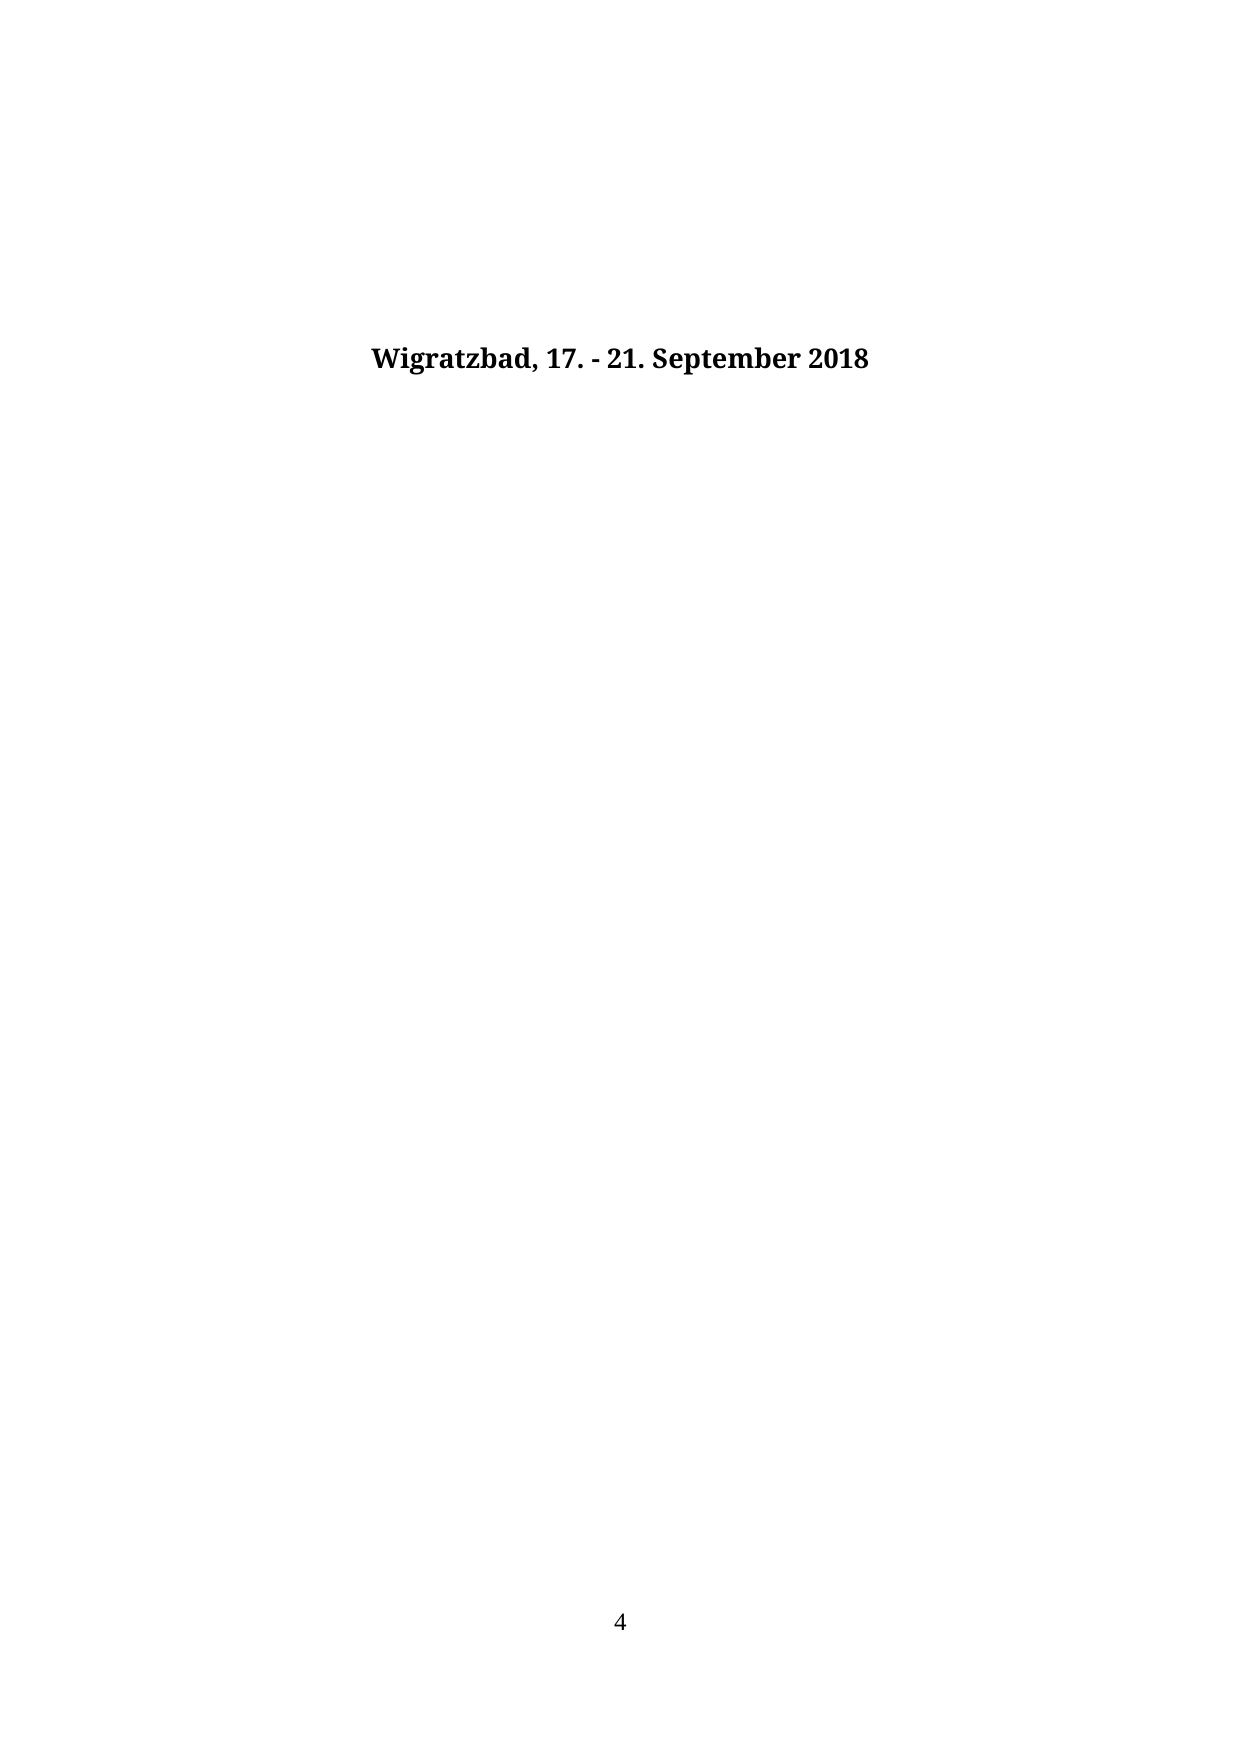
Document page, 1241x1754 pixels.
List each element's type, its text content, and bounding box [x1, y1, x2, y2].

text Wigratzbad, 17. - 21. September 2018 [118, 339, 1122, 376]
